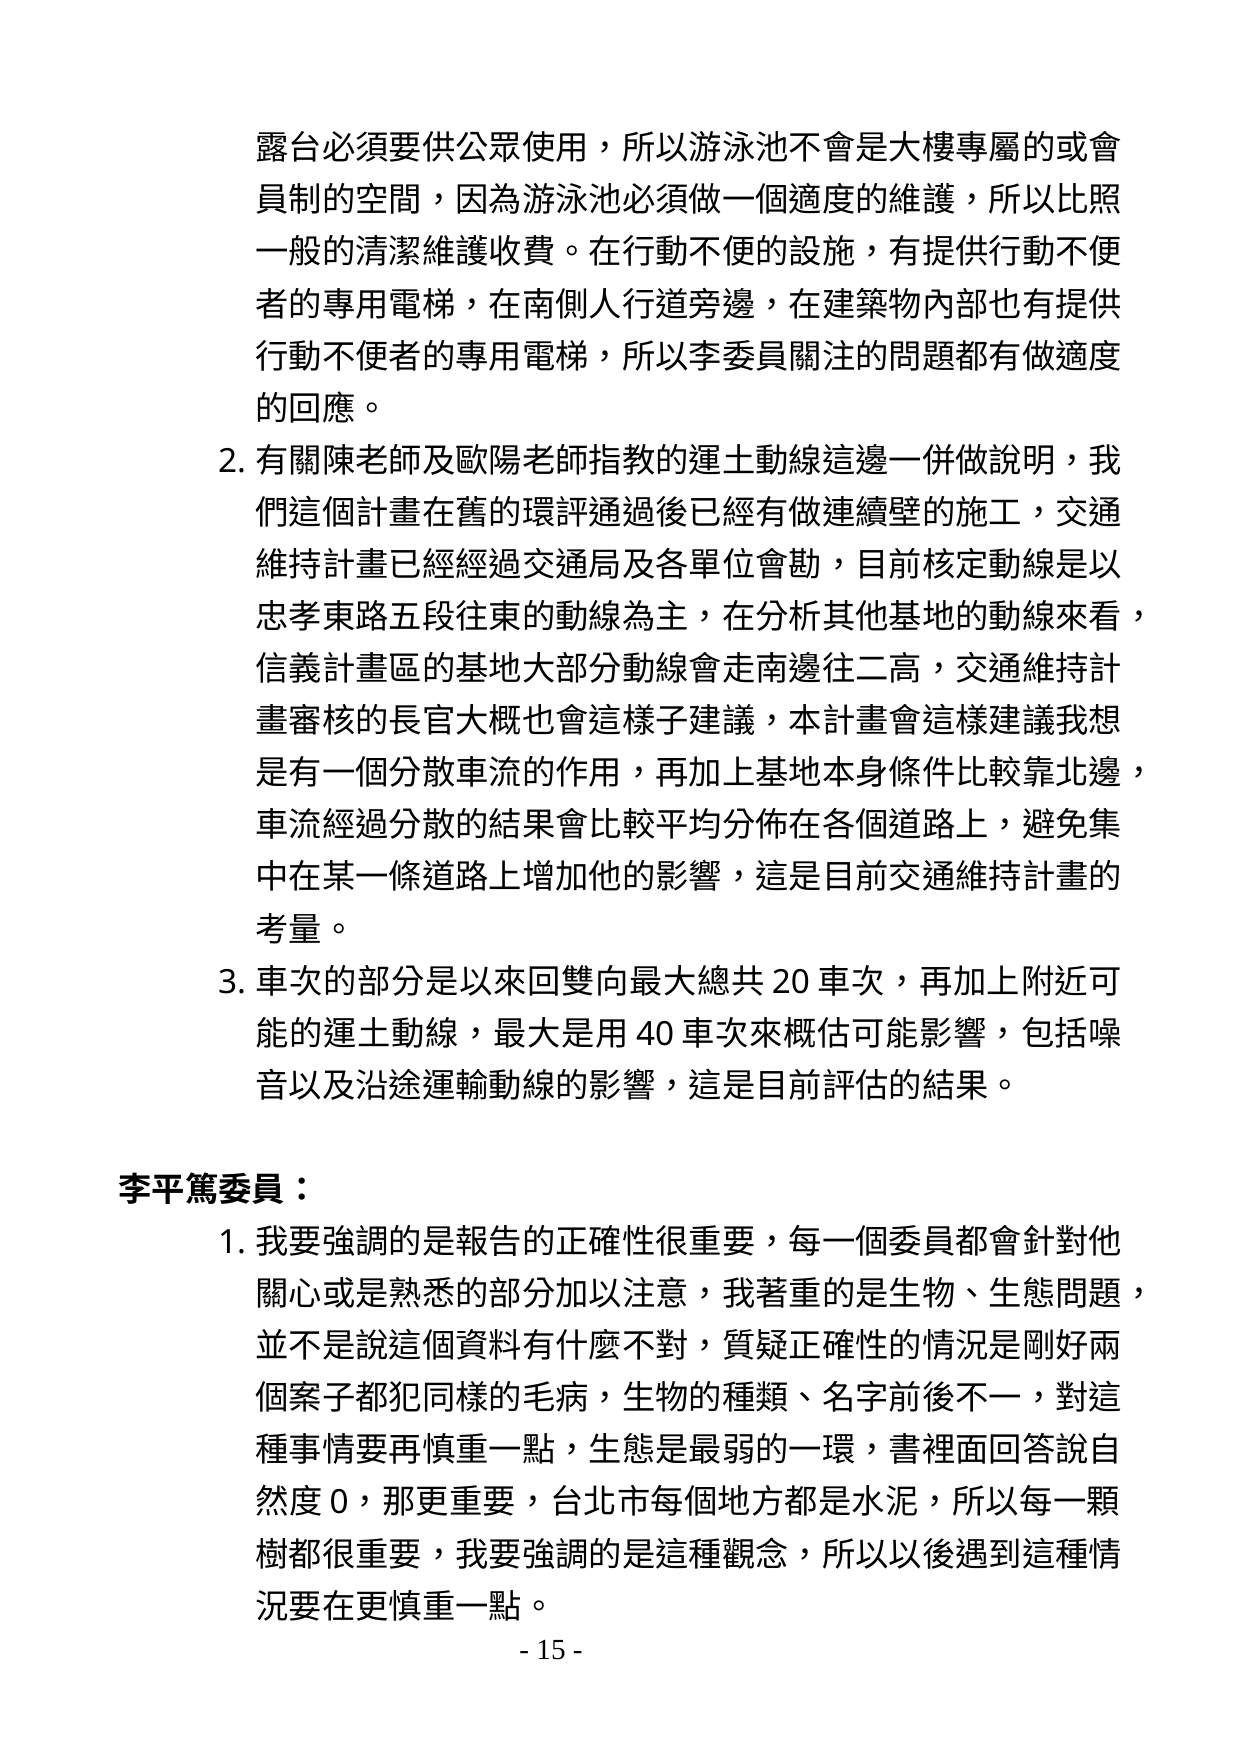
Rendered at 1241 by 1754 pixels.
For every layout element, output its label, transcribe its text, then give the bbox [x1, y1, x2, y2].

list 有關陳老師及歐陽老師指教的運土動線這邊一併做說明，我們這個計畫在舊的環評通過後已經有做連續壁的施工，交通維持計畫已經經過交通局及各單位會勘，目前核定動線是以忠孝東路五段往東的動線為主，在分析其他基地的動線來看，信義計畫區的基地大部分動線會走南邊往二高，交通維持計畫審核的長官大概也會這樣子建議，本計畫會這樣建議我想是有一個分散車流的作用，再加上基地本身條件比較靠北邊，車流經過分散的結果會比較平均分佈在各個道路上，避免集中在某一條道路上增加他的影響，這是目前交通維持計畫的考量。 [218, 431, 1122, 951]
text 李平篤委員： [118, 1160, 1122, 1212]
list 我要強調的是報告的正確性很重要，每一個委員都會針對他關心或是熟悉的部分加以注意，我著重的是生物、生態問題，並不是說這個資料有什麼不對，質疑正確性的情況是剛好兩個案子都犯同樣的毛病，生物的種類、名字前後不一，對這種事情要再慎重一點，生態是最弱的一環，書裡面回答說自然度0，那更重要，台北市每個地方都是水泥，所以每一顆樹都很重要，我要強調的是這種觀念，所以以後遇到這種情況要在更慎重一點。 [218, 1212, 1122, 1628]
list 車次的部分是以來回雙向最大總共20車次，再加上附近可能的運土動線，最大是用40車次來概估可能影響，包括噪音以及沿途運輸動線的影響，這是目前評估的結果。 [218, 951, 1122, 1108]
list 露台必須要供公眾使用，所以游泳池不會是大樓專屬的或會員制的空間，因為游泳池必須做一個適度的維護，所以比照一般的清潔維護收費。在行動不便的設施，有提供行動不便者的專用電梯，在南側人行道旁邊，在建築物內部也有提供行動不便者的專用電梯，所以李委員關注的問題都有做適度的回應。 [218, 118, 1122, 431]
